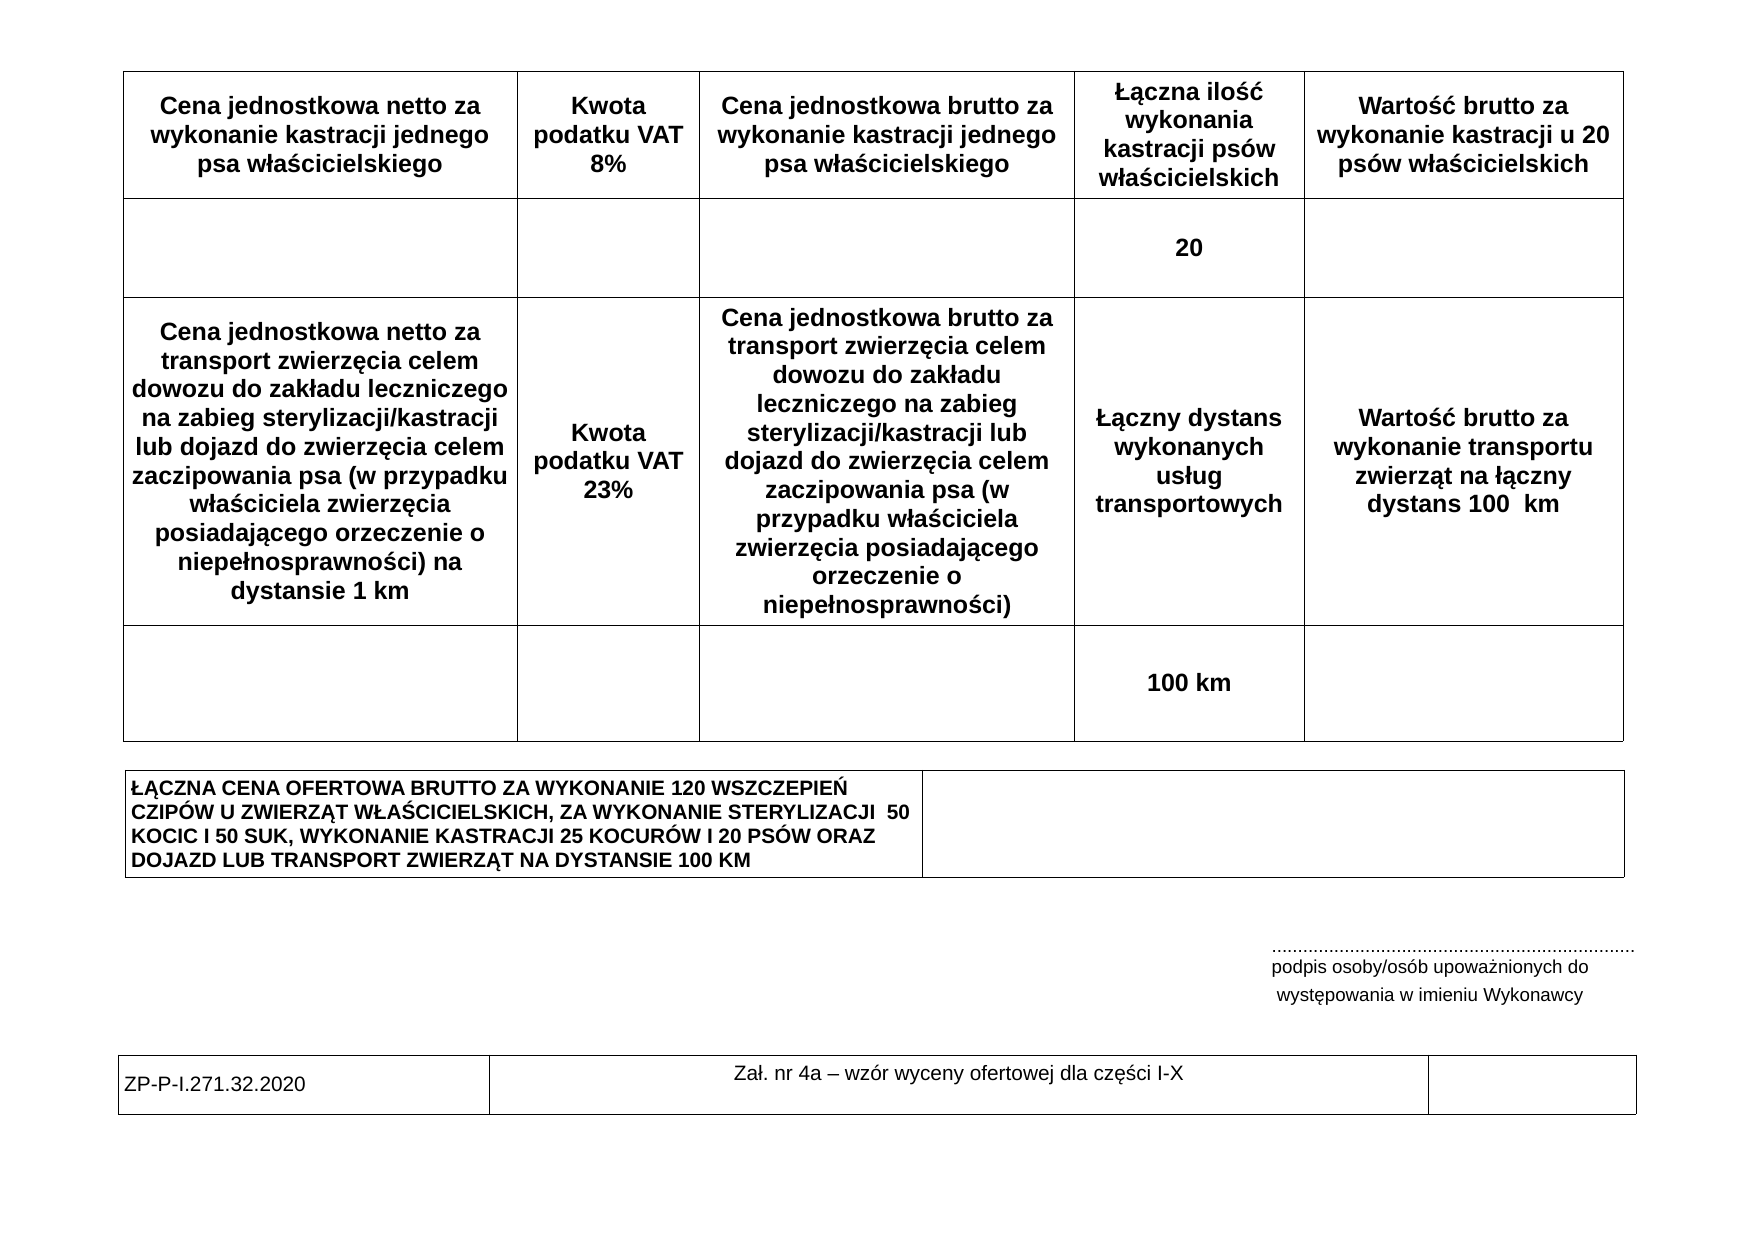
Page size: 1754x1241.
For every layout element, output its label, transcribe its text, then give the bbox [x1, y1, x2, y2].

table_cell [124, 199, 517, 297]
text ...................................................................... [118, 935, 1636, 956]
table_cell 100 km [1075, 626, 1304, 741]
table_cell Cena jednostkowa brutto za wykonanie kastracji jednego psa właścicielskiego [700, 72, 1074, 197]
table_cell [700, 199, 1074, 297]
table_cell Cena jednostkowa netto za transport zwierzęcia celem dowozu do zakładu leczniczego na zabieg sterylizacji/kastracji lub dojazd do zwierzęcia celem zaczipowania psa (w przypadku właściciela zwierzęcia posiadającego orzeczenie o niepełnosprawności) na dystansie 1 km [124, 298, 517, 624]
table_cell Kwota podatku VAT 8% [518, 72, 699, 197]
table_cell Wartość brutto za wykonanie transportu zwierząt na łączny dystans 100 km [1305, 298, 1623, 624]
table_cell 20 [1075, 199, 1304, 297]
table_cell [700, 626, 1074, 741]
table_cell Wartość brutto za wykonanie kastracji u 20 psów właścicielskich [1305, 72, 1623, 197]
table_cell [518, 626, 699, 741]
text podpis osoby/osób upoważnionych do [118, 956, 1636, 978]
table_cell Cena jednostkowa brutto za transport zwierzęcia celem dowozu do zakładu leczniczego na zabieg sterylizacji/kastracji lub dojazd do zwierzęcia celem zaczipowania psa (w przypadku właściciela zwierzęcia posiadającego orzeczenie o niepełnosprawności) [700, 298, 1074, 624]
table_cell Łączny dystans wykonanych usług transportowych [1075, 298, 1304, 624]
table_cell [1305, 626, 1623, 741]
table_header ZP-P-I.271.32.2020 [119, 1056, 489, 1114]
table_cell Łączna ilość wykonania kastracji psów właścicielskich [1075, 72, 1304, 197]
table_cell Cena jednostkowa netto za wykonanie kastracji jednego psa właścicielskiego [124, 72, 517, 197]
table_header Zał. nr 4a – wzór wyceny ofertowej dla części I-X [490, 1056, 1428, 1114]
table_header [923, 771, 1624, 877]
table_cell [124, 626, 517, 741]
table_cell [1305, 199, 1623, 297]
table_header ŁĄCZNA CENA OFERTOWA BRUTTO ZA WYKONANIE 120 WSZCZEPIEŃ CZIPÓW U ZWIERZĄT WŁAŚCICIELSKICH, ZA WYKONANIE STERYLIZACJI 50 KOCIC I 50 SUK, WYKONANIE KASTRACJI 25 KOCURÓW I 20 PSÓW ORAZ DOJAZD LUB TRANSPORT ZWIERZĄT NA DYSTANSIE 100 KM [126, 771, 922, 877]
table_cell [518, 199, 699, 297]
table_header [1429, 1056, 1636, 1114]
table_cell Kwota podatku VAT 23% [518, 298, 699, 624]
text występowania w imieniu Wykonawcy [118, 978, 1636, 1007]
